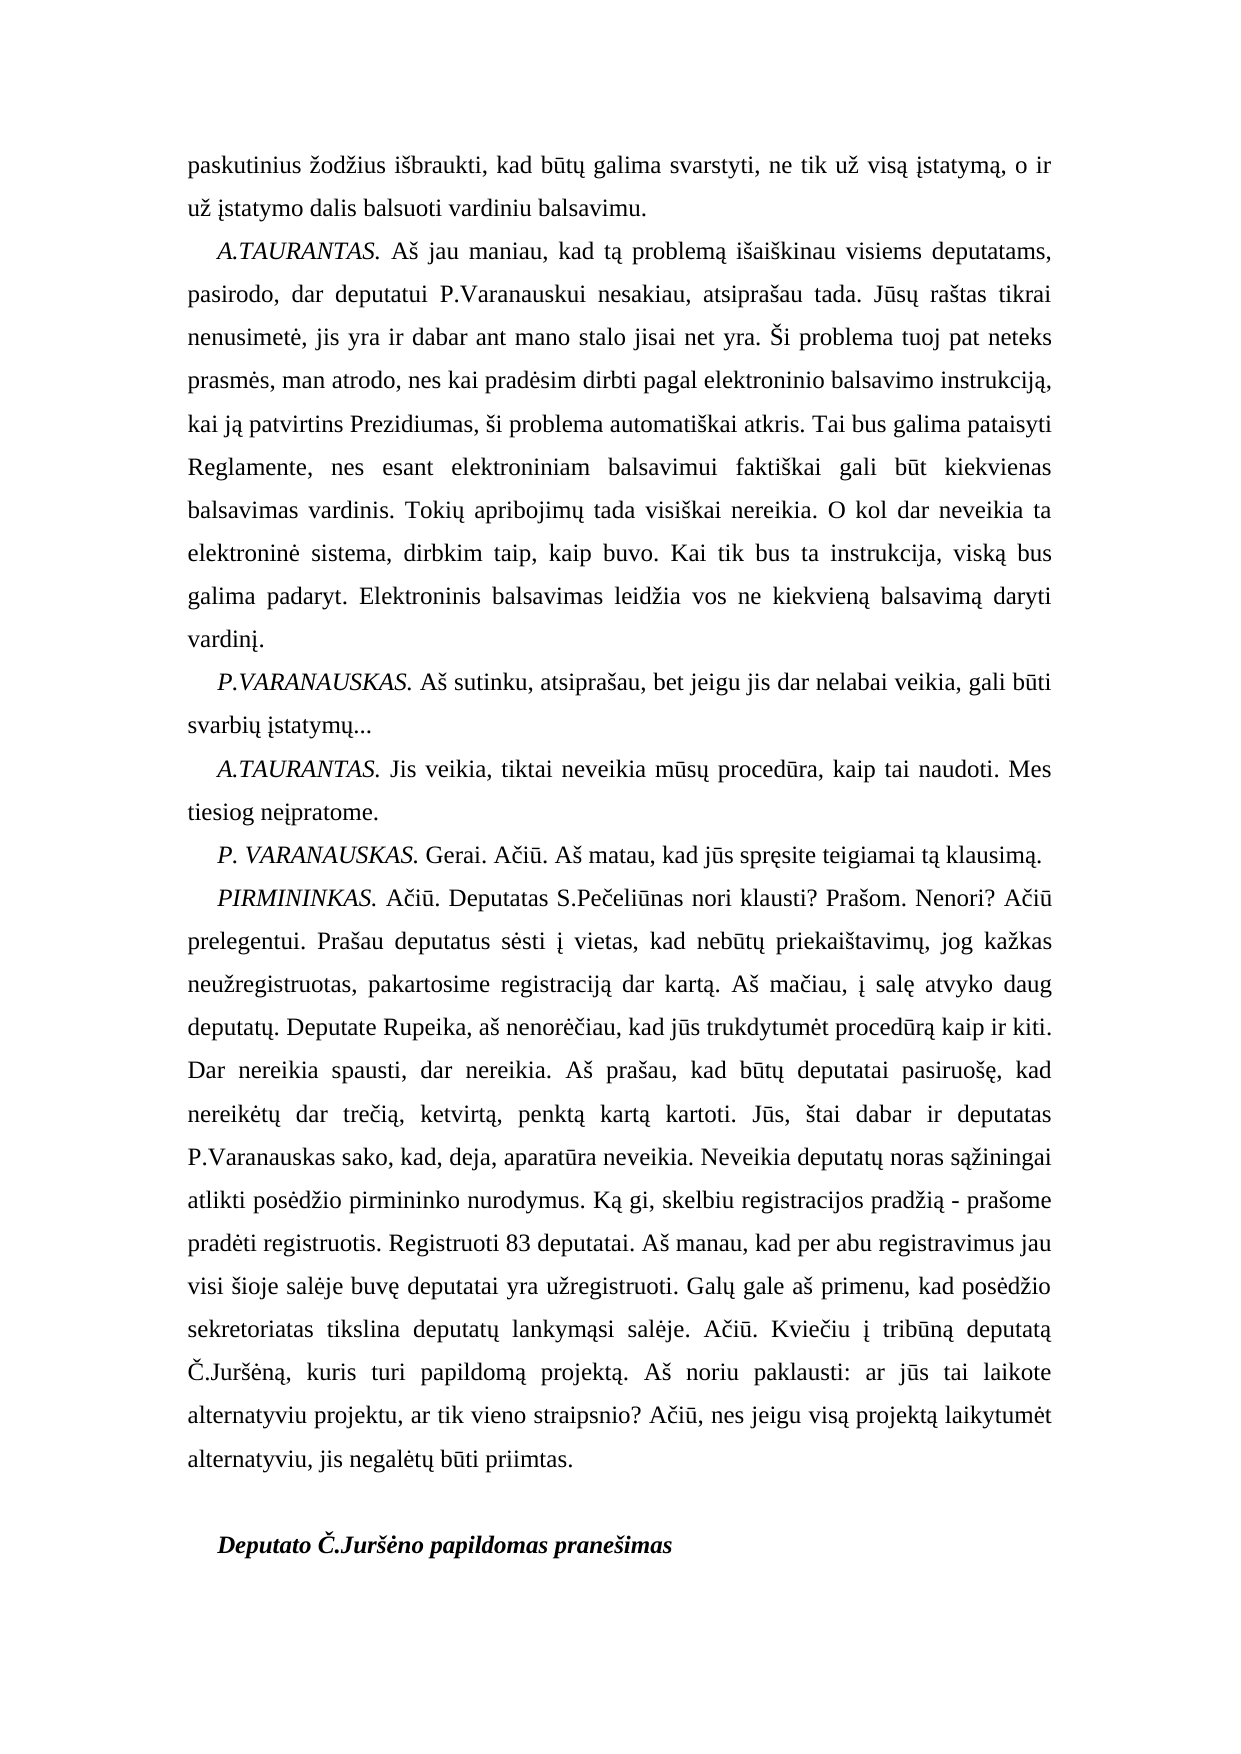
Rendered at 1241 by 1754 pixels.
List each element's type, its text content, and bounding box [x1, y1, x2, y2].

text A.TAURANTAS. Aš jau maniau, kad tą problemą išaiškinau visiems deputatams, pasirodo, dar deputatui P.Varanauskui nesakiau, atsiprašau tada. Jūsų raštas tikrai nenusimetė, jis yra ir dabar ant mano stalo jisai net yra. Ši problema tuoj pat neteks prasmės, man atrodo, nes kai pradėsim dirbti pagal elektroninio balsavimo instrukciją, kai ją patvirtins Prezidiumas, ši problema automatiškai atkris. Tai bus galima pataisyti Reglamente, nes esant elektroniniam balsavimui faktiškai gali būt kiekvienas balsavimas vardinis. Tokių apribojimų tada visiškai nereikia. O kol dar neveikia ta elektroninė sistema, dirbkim taip, kaip buvo. Kai tik bus ta instrukcija, viską bus galima padaryt. Elektroninis balsavimas leidžia vos ne kiekvieną balsavimą daryti vardinį. [187, 236, 1053, 653]
text paskutinius žodžius išbraukti, kad būtų galima svarstyti, ne tik už visą įstatymą, o ir už įstatymo dalis balsuoti vardiniu balsavimu. [187, 150, 1053, 222]
text Deputato Č.Juršėno papildomas pranešimas [187, 1530, 1053, 1559]
text P.VARANAUSKAS. Aš sutinku, atsiprašau, bet jeigu jis dar nelabai veikia, gali būti svarbių įstatymų... [187, 667, 1053, 739]
text PIRMININKAS. Ačiū. Deputatas S.Pečeliūnas nori klausti? Prašom. Nenori? Ačiū prelegentui. Prašau deputatus sėsti į vietas, kad nebūtų priekaištavimų, jog kažkas neužregistruotas, pakartosime registraciją dar kartą. Aš mačiau, į salę atvyko daug deputatų. Deputate Rupeika, aš nenorėčiau, kad jūs trukdytumėt procedūrą kaip ir kiti. Dar nereikia spausti, dar nereikia. Aš prašau, kad būtų deputatai pasiruošę, kad nereikėtų dar trečią, ketvirtą, penktą kartą kartoti. Jūs, štai dabar ir deputatas P.Varanauskas sako, kad, deja, aparatūra neveikia. Neveikia deputatų noras sąžiningai atlikti posėdžio pirmininko nurodymus. Ką gi, skelbiu registracijos pradžią - prašome pradėti registruotis. Registruoti 83 deputatai. Aš manau, kad per abu registravimus jau visi šioje salėje buvę deputatai yra užregistruoti. Galų gale aš primenu, kad posėdžio sekretoriatas tikslina deputatų lankymąsi salėje. Ačiū. Kviečiu į tribūną deputatą Č.Juršėną, kuris turi papildomą projektą. Aš noriu paklausti: ar jūs tai laikote alternatyviu projektu, ar tik vieno straipsnio? Ačiū, nes jeigu visą projektą laikytumėt alternatyviu, jis negalėtų būti priimtas. [187, 883, 1053, 1472]
text A.TAURANTAS. Jis veikia, tiktai neveikia mūsų procedūra, kaip tai naudoti. Mes tiesiog neįpratome. [187, 754, 1053, 826]
text P. VARANAUSKAS. Gerai. Ačiū. Aš matau, kad jūs spręsite teigiamai tą klausimą. [187, 840, 1053, 869]
